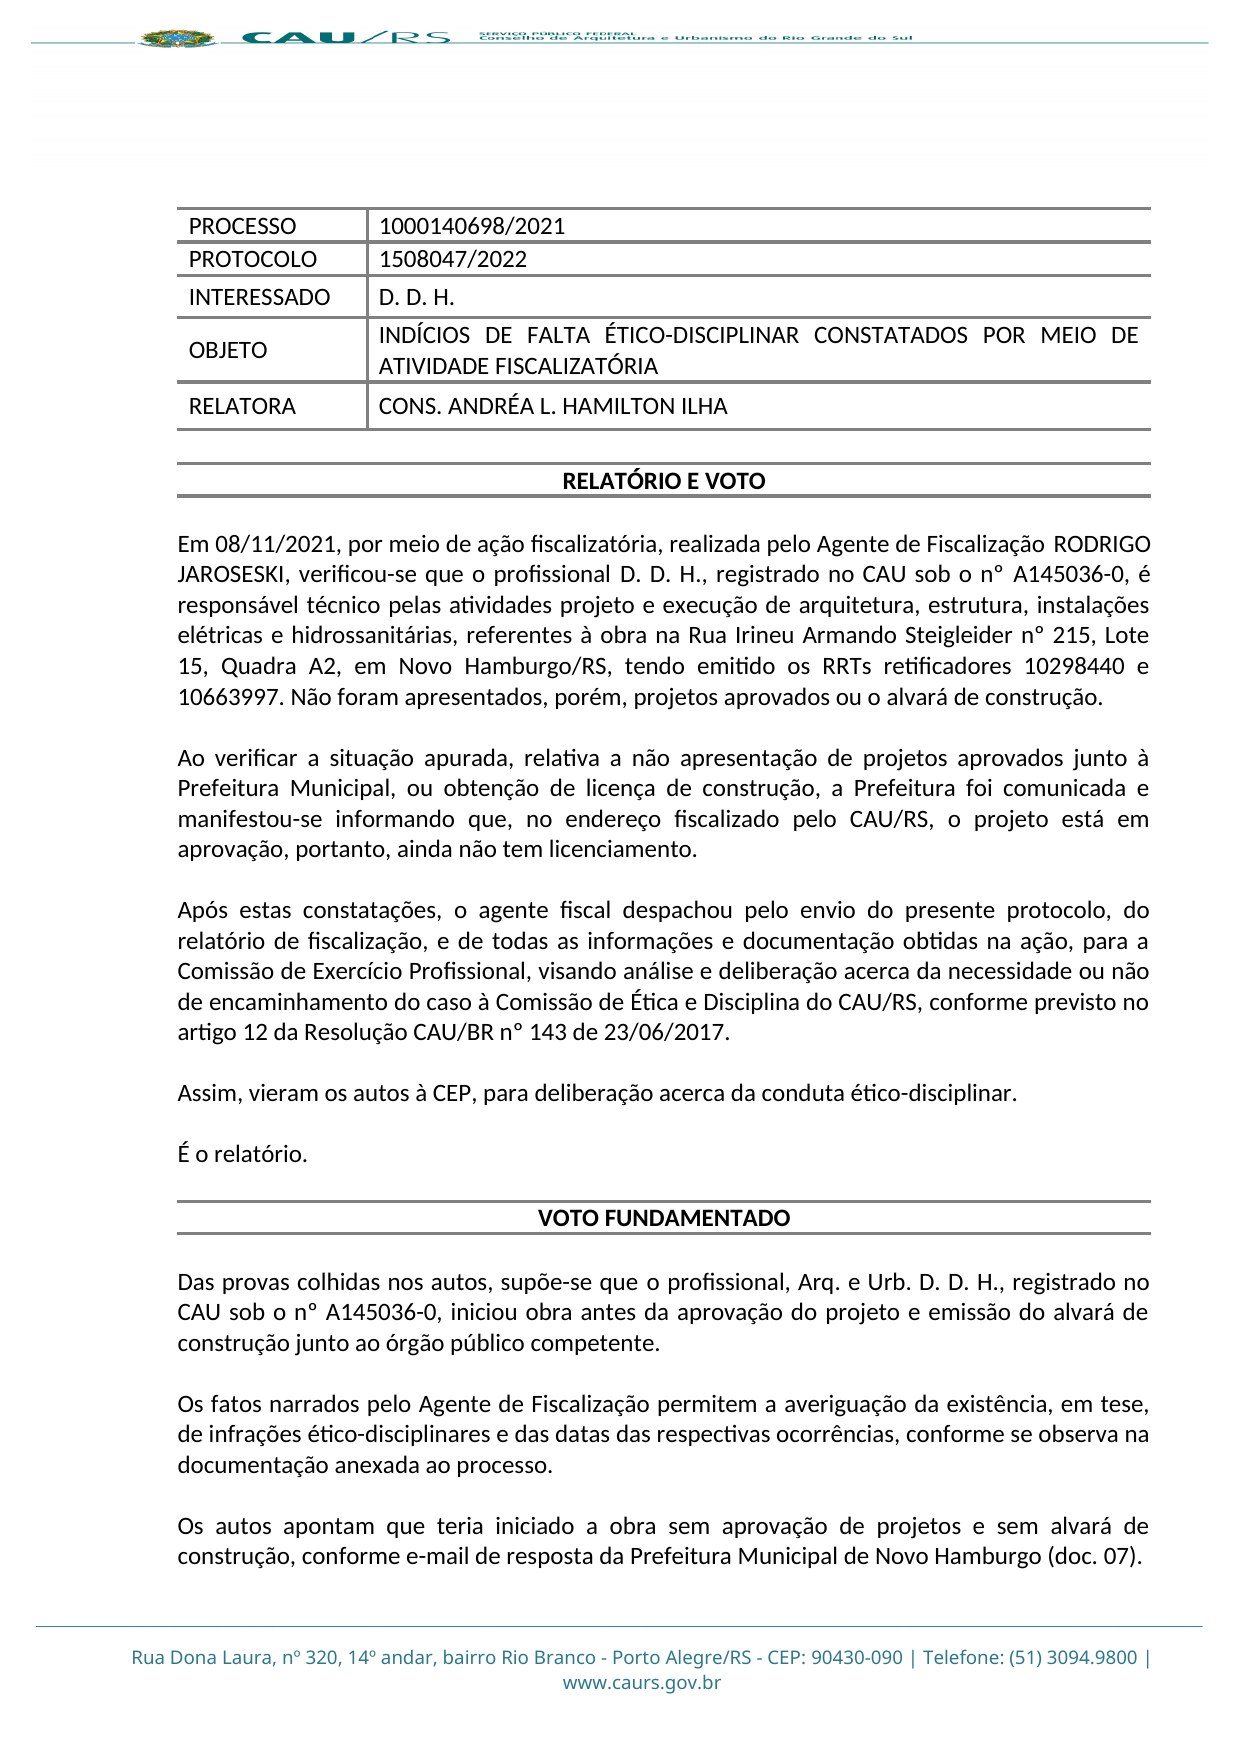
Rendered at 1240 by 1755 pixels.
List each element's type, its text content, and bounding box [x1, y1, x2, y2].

table_cell INDÍCIOS DE FALTA ÉTICO-DISCIPLINAR CONSTATADOS POR MEIO DE ATIVIDADE FISCALIZATÓRIA [369, 319, 1151, 380]
table_cell CONS. ANDRÉA L. HAMILTON ILHA [369, 384, 1151, 428]
text Em 08/11/2021, por meio de ação fiscalizatória, realizada pelo Agente de Fiscalização RODRIGO JAROSESKI, verificou-se que o profissional D. D. H., registrado no CAU sob o nº A145036-0, é responsável técnico pelas atividades projeto e execução de arquitetura, estrutura, instalações elétricas e hidrossanitárias, referentes à obra na Rua Irineu Armando Steigleider nº 215, Lote 15, Quadra A2, em Novo Hamburgo/RS, tendo emitido os RRTs retificadores 10298440 e 10663997. Não foram apresentados, porém, projetos aprovados ou o alvará de construção. [177, 528, 1151, 711]
table_cell RELATORA [177, 384, 366, 428]
table_header 1000140698/2021 [369, 210, 1151, 240]
text Das provas colhidas nos autos, supõe-se que o profissional, Arq. e Urb. D. D. H., registrado no CAU sob o nº A145036-0, iniciou obra antes da aprovação do projeto e emissão do alvará de construção junto ao órgão público competente. [177, 1266, 1151, 1357]
table_header RELATÓRIO E VOTO [177, 465, 1151, 494]
table_cell INTERESSADO [177, 277, 366, 316]
text Assim, vieram os autos à CEP, para deliberação acerca da conduta ético-disciplinar. [177, 1077, 1151, 1108]
text Os fatos narrados pelo Agente de Fiscalização permitem a averiguação da existência, em tese, de infrações ético-disciplinares e das datas das respectivas ocorrências, conforme se observa na documentação anexada ao processo. [177, 1388, 1151, 1479]
table_header PROCESSO [177, 210, 366, 240]
text É o relatório. [177, 1138, 1151, 1169]
text Os autos apontam que teria iniciado a obra sem aprovação de projetos e sem alvará de construção, conforme e-mail de resposta da Prefeitura Municipal de Novo Hamburgo (doc. 07). [177, 1510, 1151, 1571]
table_header VOTO FUNDAMENTADO [177, 1203, 1151, 1232]
text Ao verificar a situação apurada, relativa a não apresentação de projetos aprovados junto à Prefeitura Municipal, ou obtenção de licença de construção, a Prefeitura foi comunicada e manifestou-se informando que, no endereço fiscalizado pelo CAU/RS, o projeto está em aprovação, portanto, ainda não tem licenciamento. [177, 742, 1151, 864]
table_cell 1508047/2022 [369, 244, 1151, 274]
text Após estas constatações, o agente fiscal despachou pelo envio do presente protocolo, do relatório de fiscalização, e de todas as informações e documentação obtidas na ação, para a Comissão de Exercício Profissional, visando análise e deliberação acerca da necessidade ou não de encaminhamento do caso à Comissão de Ética e Disciplina do CAU/RS, conforme previsto no artigo 12 da Resolução CAU/BR nº 143 de 23/06/2017. [177, 894, 1151, 1047]
table_cell PROTOCOLO [177, 244, 366, 274]
table_cell D. D. H. [369, 277, 1151, 316]
table_cell OBJETO [177, 319, 366, 380]
